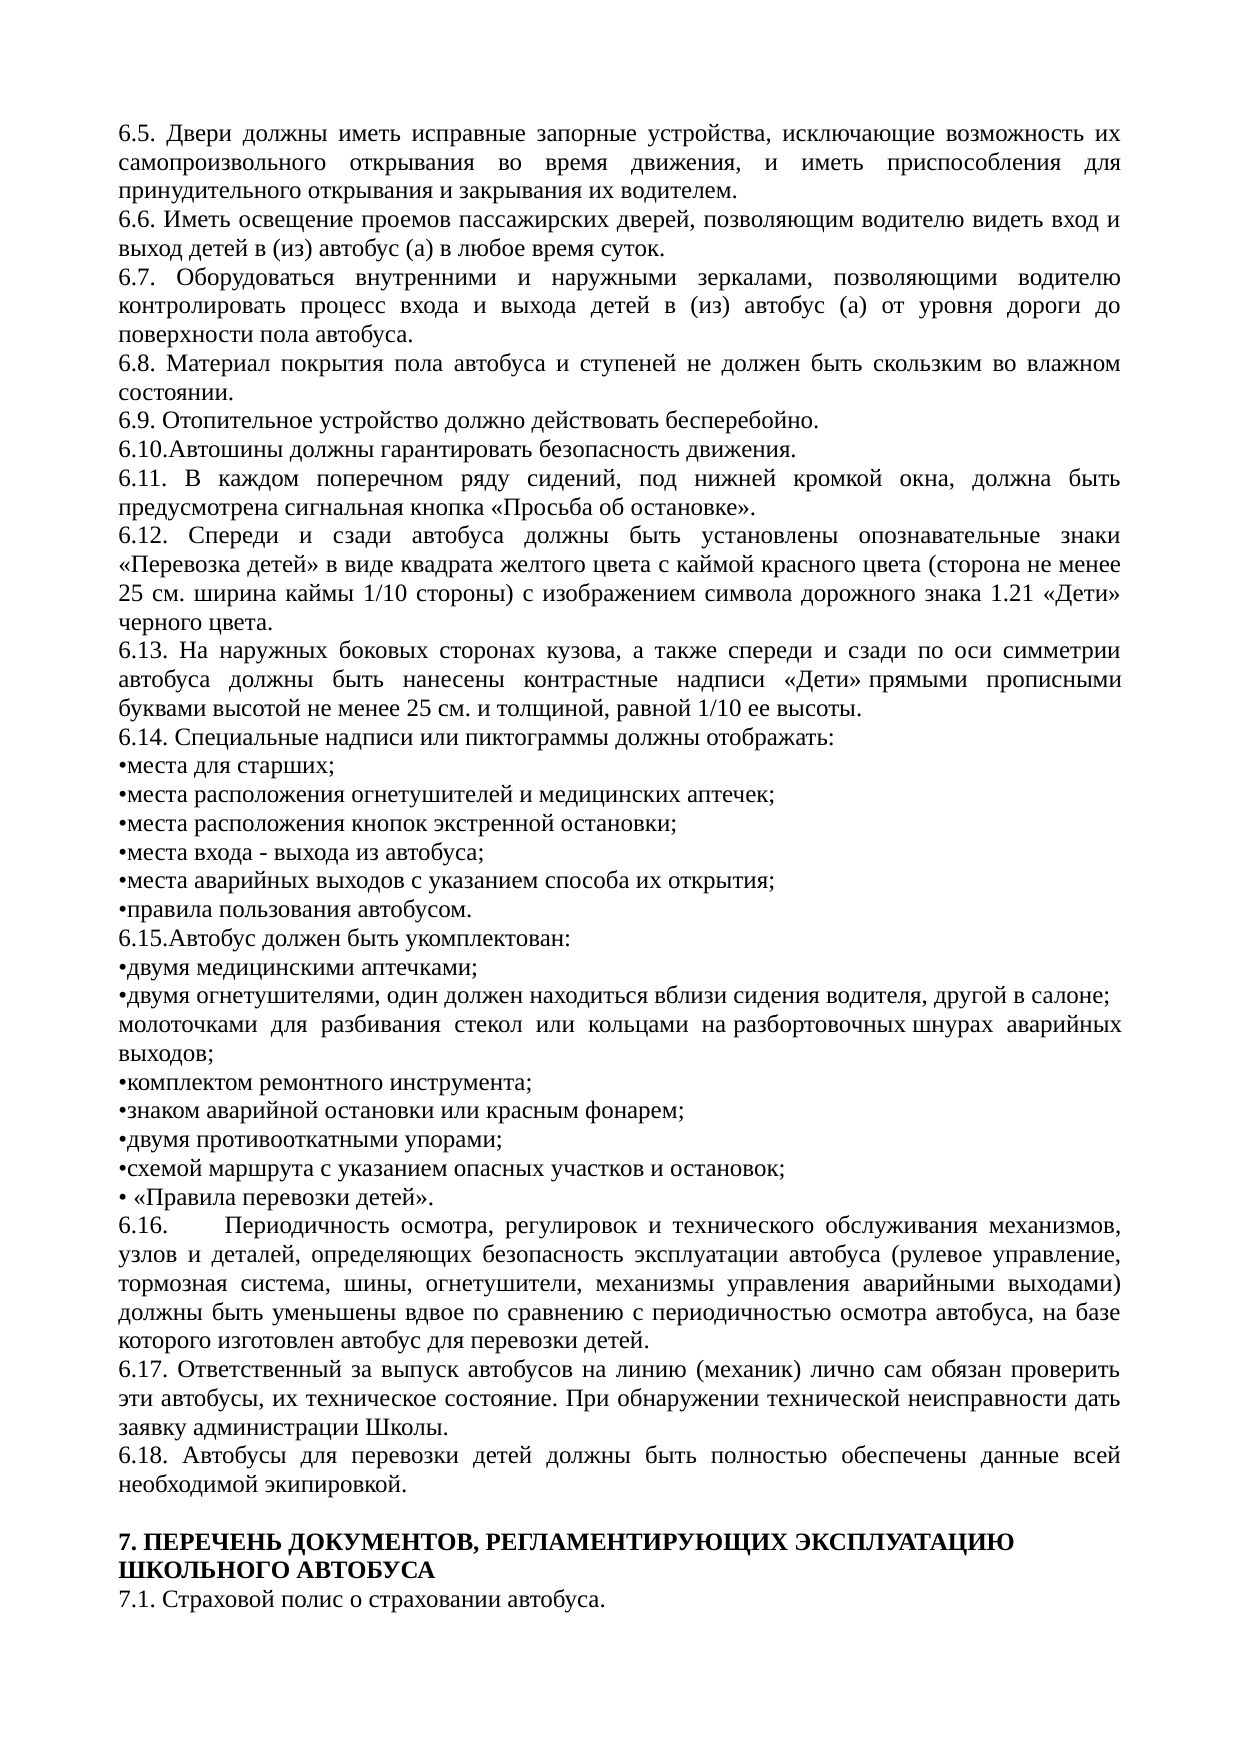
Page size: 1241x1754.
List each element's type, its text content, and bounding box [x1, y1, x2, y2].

text ШКОЛЬНОГО АВТОБУСА [118, 1556, 1122, 1584]
text 6.15.Автобус должен быть укомплектован: [118, 923, 1122, 952]
text 6.13. На наружных боковых сторонах кузова, а также спереди и сзади по оси симметрии автобуса должны быть нанесены контрастные надписи «Дети» прямыми прописными буквами высотой не менее 25 см. и толщиной, равной 1/10 ее высоты. [118, 636, 1122, 722]
text 6.17. Ответственный за выпуск автобусов на линию (механик) лично сам обязан проверить эти автобусы, их техническое состояние. При обнаружении технической неисправности дать заявку администрации Школы. [118, 1354, 1122, 1441]
text •места расположения огнетушителей и медицинских аптечек; [118, 779, 1122, 808]
text •двумя огнетушителями, один должен находиться вблизи сидения водителя, другой в салоне; [118, 981, 1122, 1009]
text 6.5. Двери должны иметь исправные запорные устройства, исключающие возможность их самопроизвольного открывания во время движения, и иметь приспособления для принудительного открывания и закрывания их водителем. [118, 118, 1122, 204]
text 6.6. Иметь освещение проемов пассажирских дверей, позволяющим водителю видеть вход и выход детей в (из) автобус (а) в любое время суток. [118, 204, 1122, 262]
text 6.11. В каждом поперечном ряду сидений, под нижней кромкой окна, должна быть предусмотрена сигнальная кнопка «Просьба об остановке». [118, 463, 1122, 521]
text •правила пользования автобусом. [118, 894, 1122, 923]
text •комплектом ремонтного инструмента; [118, 1067, 1122, 1096]
text •схемой маршрута с указанием опасных участков и остановок; [118, 1153, 1122, 1182]
text молоточками для разбивания стекол или кольцами на разбортовочных шнурах аварийных выходов; [118, 1009, 1122, 1067]
text •знаком аварийной остановки или красным фонарем; [118, 1096, 1122, 1124]
text •двумя противооткатными упорами; [118, 1124, 1122, 1153]
text •двумя медицинскими аптечками; [118, 952, 1122, 981]
text 6.16. Периодичность осмотра, регулировок и технического обслуживания механизмов, узлов и деталей, определяющих безопасность эксплуатации автобуса (рулевое управление, тормозная система, шины, огнетушители, механизмы управления аварийными выходами) должны быть уменьшены вдвое по сравнению с периодичностью осмотра автобуса, на базе которого изготовлен автобус для перевозки детей. [118, 1211, 1122, 1354]
text • «Правила перевозки детей». [118, 1182, 1122, 1211]
text 6.7. Оборудоваться внутренними и наружными зеркалами, позволяющими водителю контролировать процесс входа и выхода детей в (из) автобус (а) от уровня дороги до поверхности пола автобуса. [118, 262, 1122, 348]
text 6.12. Спереди и сзади автобуса должны быть установлены опознавательные знаки «Перевозка детей» в виде квадрата желтого цвета с каймой красного цвета (сторона не менее 25 см. ширина каймы 1/10 стороны) с изображением символа дорожного знака 1.21 «Дети» черного цвета. [118, 521, 1122, 636]
text 7.1. Страховой полис о страховании автобуса. [118, 1584, 1122, 1613]
text •места для старших; [118, 751, 1122, 779]
text •места расположения кнопок экстренной остановки; [118, 808, 1122, 837]
text 6.18. Автобусы для перевозки детей должны быть полностью обеспечены данные всей необходи­мой экипировкой. [118, 1441, 1122, 1498]
text 6.10.Автошины должны гарантировать безопасность движения. [118, 434, 1122, 463]
text 6.14. Специальные надписи или пиктограммы должны отображать: [118, 722, 1122, 751]
text 7. ПЕРЕЧЕНЬ ДОКУМЕНТОВ, РЕГЛАМЕНТИРУЮЩИХ ЭКСПЛУАТАЦИЮ [118, 1527, 1122, 1556]
text 6.9. Отопительное устройство должно действовать бесперебойно. [118, 406, 1122, 434]
text •места аварийных выходов с указанием способа их открытия; [118, 866, 1122, 894]
text 6.8. Материал покрытия пола автобуса и ступеней не должен быть скользким во влажном состоянии. [118, 348, 1122, 406]
text •места входа - выхода из автобуса; [118, 837, 1122, 866]
